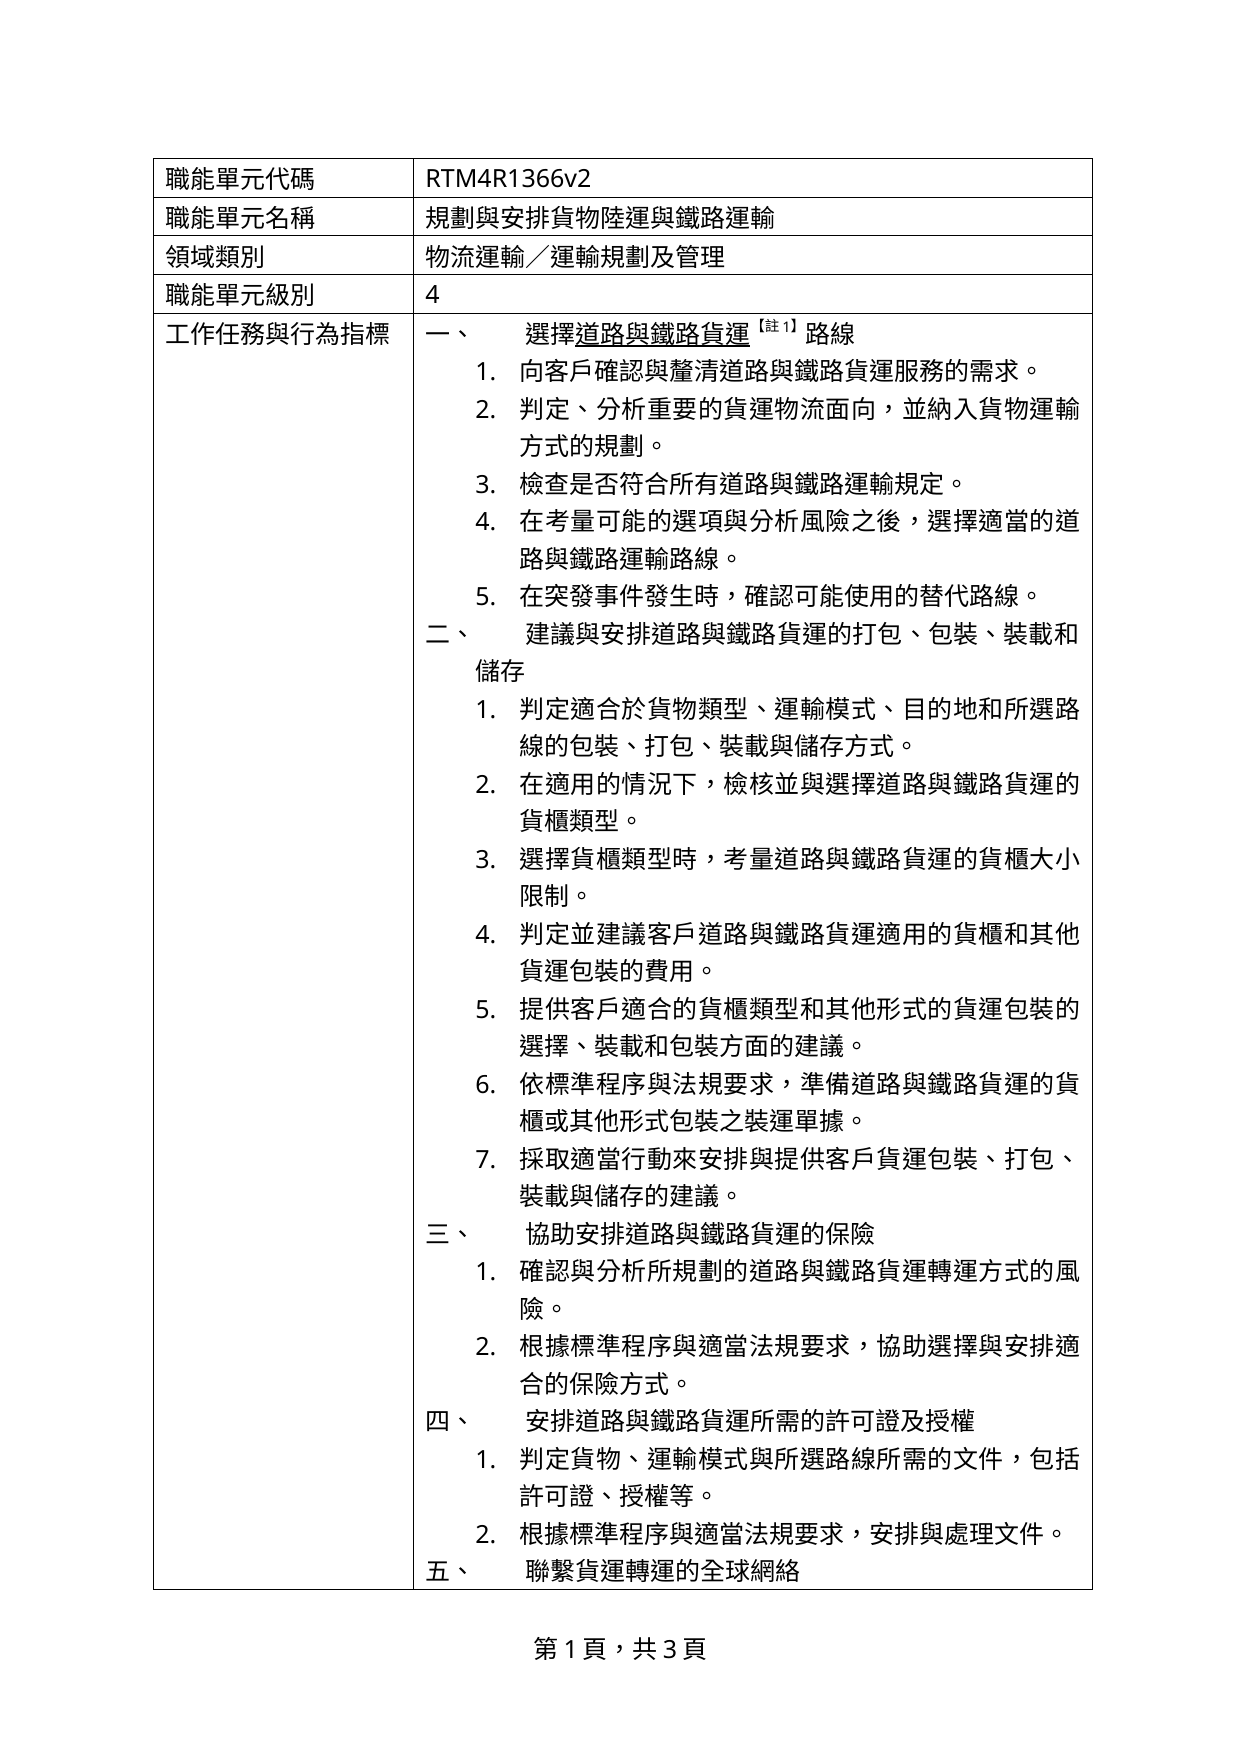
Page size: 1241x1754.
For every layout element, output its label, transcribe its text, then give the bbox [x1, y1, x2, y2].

table_cell 4 [414, 275, 1092, 312]
table_cell 物流運輸／運輸規劃及管理 [414, 236, 1092, 274]
table_header RTM4R1366v2 [414, 159, 1092, 197]
table_cell 職能單元名稱 [154, 198, 413, 235]
table_cell 職能單元級別 [154, 275, 413, 312]
table_cell 選擇道路與鐵路貨運【註1】路線 向客戶確認與釐清道路與鐵路貨運服務的需求。 判定、分析重要的貨運物流面向，並納入貨物運輸方式的規劃。 檢查是否符合所有道路與鐵路運輸規定。 在考量可能的選項與分析風險之後，選擇適當的道路與鐵路運輸路線。 在突發事件發生時，確認可能使用的替代路線。 建議與安排道路與鐵路貨運的打包、包裝、裝載和儲存 判定適合於貨物類型、運輸模式、目的地和所選路線的包裝、打包、裝載與儲存方式。 在適用的情況下，檢核並與選擇道路與鐵路貨運的貨櫃類型。 選擇貨櫃類型時，考量道路與鐵路貨運的貨櫃大小限制。 判定並建議客戶道路與鐵路貨運適用的貨櫃和其他貨運包裝的費用。 提供客戶適合的貨櫃類型和其他形式的貨運包裝的選擇、裝載和包裝方面的建議。 依標準程序與法規要求，準備道路與鐵路貨運的貨櫃或其他形式包裝之裝運單據。 採取適當行動來安排與提供客戶貨運包裝、打包、裝載與儲存的建議。 協助安排道路與鐵路貨運的保險 確認與分析所規劃的道路與鐵路貨運轉運方式的風險。 根據標準程序與適當法規要求，協助選擇與安排適合的保險方式。 安排道路與鐵路貨運所需的許可證及授權 判定貨物、運輸模式與所選路線所需的文件，包括許可證、授權等。 根據標準程序與適當法規要求，安排與處理文件。 聯繫貨運轉運的全球網絡 與全球網絡與供應鏈中的代理商、運輸業者及其他人員聯繫，以規劃與安排貨運轉運計畫。 根據標準程序與適當法規要求，與貨運轉運的全球網絡聯繫時，使用適當的資訊與通訊系統和設備。 追蹤道路與鐵路貨運轉運的國際貨物 利用可用的系統與技術，在貨運轉運時，追蹤道路或鐵路貨運運送的國際貨物。 評估貨運追蹤時的問題，並且依標準程序採取行動來確認問題。 提供客戶貨運進度，並採取行動以處理非預期中的意外事件。 完成必要的文件與紀錄 根據標準程序與適當的法規要求，完成規劃貨運轉運所需的所有表單與文件。 根據標準程序與適當的法規要求，從電腦系統中擷取與輸入資料。 根據標準程序與適當的法規要求，記錄與保留重要的交易資料。 [414, 314, 1092, 1588]
table_cell 工作任務與行為指標 [154, 314, 413, 1588]
table_header 職能單元代碼 [154, 159, 413, 197]
table_cell 規劃與安排貨物陸運與鐵路運輸 [414, 198, 1092, 235]
table_cell 領域類別 [154, 236, 413, 274]
